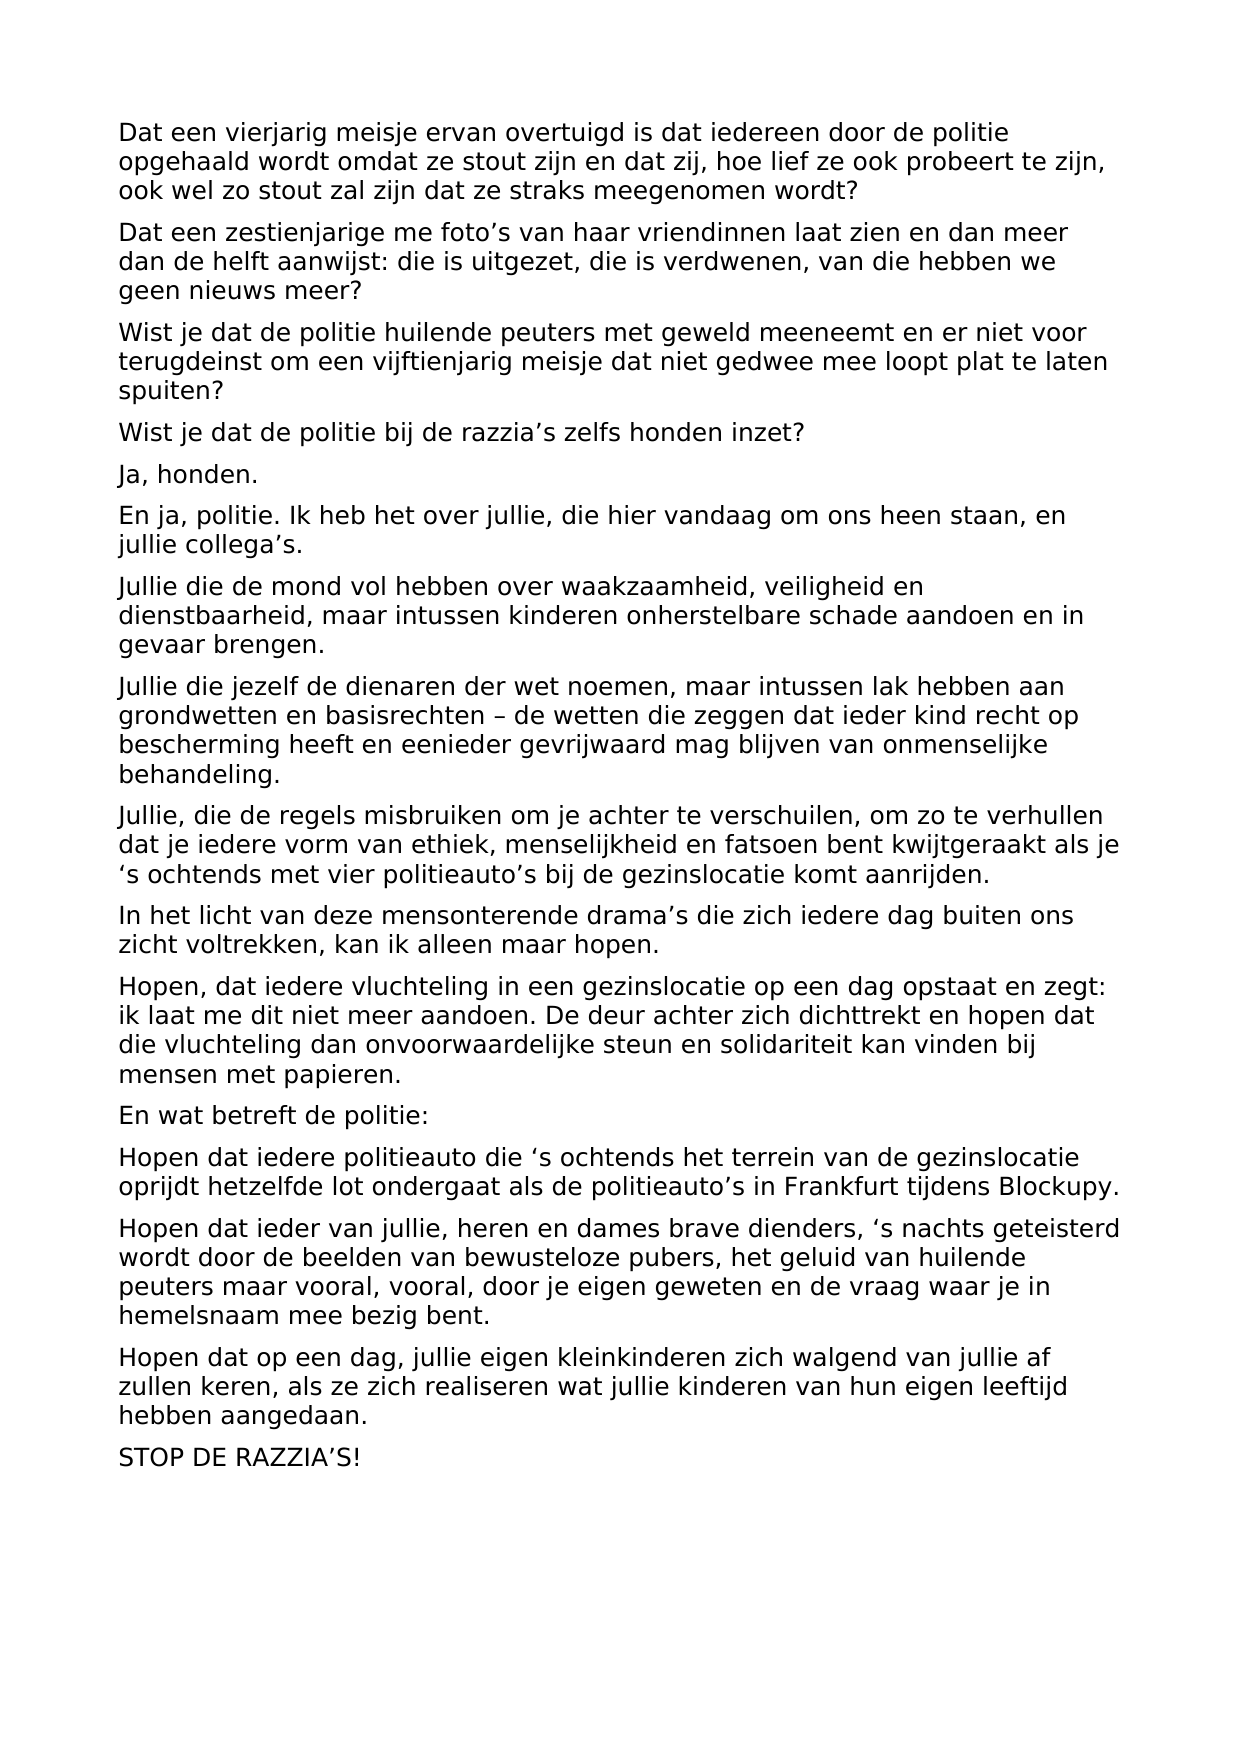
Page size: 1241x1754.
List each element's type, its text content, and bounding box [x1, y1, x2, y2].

text Wist je dat de politie huilende peuters met geweld meeneemt en er niet voor terugdeinst om een vijftienjarig meisje dat niet gedwee mee loopt plat te laten spuiten? [118, 318, 1122, 406]
text Ja, honden. [118, 460, 1122, 489]
text En ja, politie. Ik heb het over jullie, die hier vandaag om ons heen staan, en jullie collega’s. [118, 501, 1122, 560]
text Hopen, dat iedere vluchteling in een gezinslocatie op een dag opstaat en zegt: ik laat me dit niet meer aandoen. De deur achter zich dichttrekt en hopen dat die vluchteling dan onvoorwaardelijke steun en solidariteit kan vinden bij mensen met papieren. [118, 972, 1122, 1089]
text Jullie die de mond vol hebben over waakzaamheid, veiligheid en dienstbaarheid, maar intussen kinderen onherstelbare schade aandoen en in gevaar brengen. [118, 572, 1122, 660]
text Dat een zestienjarige me foto’s van haar vriendinnen laat zien en dan meer dan de helft aanwijst: die is uitgezet, die is verdwenen, van die hebben we geen nieuws meer? [118, 218, 1122, 306]
text Hopen dat op een dag, jullie eigen kleinkinderen zich walgend van jullie af zullen keren, als ze zich realiseren wat jullie kinderen van hun eigen leeftijd hebben aangedaan. [118, 1343, 1122, 1431]
text Hopen dat iedere politieauto die ‘s ochtends het terrein van de gezinslocatie oprijdt hetzelfde lot ondergaat als de politieauto’s in Frankfurt tijdens Blockupy. [118, 1143, 1122, 1201]
text En wat betreft de politie: [118, 1101, 1122, 1131]
text Dat een vierjarig meisje ervan overtuigd is dat iedereen door de politie opgehaald wordt omdat ze stout zijn en dat zij, hoe lief ze ook probeert te zijn, ook wel zo stout zal zijn dat ze straks meegenomen wordt? [118, 118, 1122, 206]
text Jullie die jezelf de dienaren der wet noemen, maar intussen lak hebben aan grondwetten en basisrechten – de wetten die zeggen dat ieder kind recht op bescherming heeft en eenieder gevrijwaard mag blijven van onmenselijke behandeling. [118, 672, 1122, 789]
text STOP DE RAZZIA’S! [118, 1443, 1122, 1472]
text Jullie, die de regels misbruiken om je achter te verschuilen, om zo te verhullen dat je iedere vorm van ethiek, menselijkheid en fatsoen bent kwijtgeraakt als je ‘s ochtends met vier politieauto’s bij de gezinslocatie komt aanrijden. [118, 801, 1122, 889]
text In het licht van deze mensonterende drama’s die zich iedere dag buiten ons zicht voltrekken, kan ik alleen maar hopen. [118, 901, 1122, 960]
text Wist je dat de politie bij de razzia’s zelfs honden inzet? [118, 418, 1122, 447]
text Hopen dat ieder van jullie, heren en dames brave dienders, ‘s nachts geteisterd wordt door de beelden van bewusteloze pubers, het geluid van huilende peuters maar vooral, vooral, door je eigen geweten en de vraag waar je in hemelsnaam mee bezig bent. [118, 1214, 1122, 1331]
